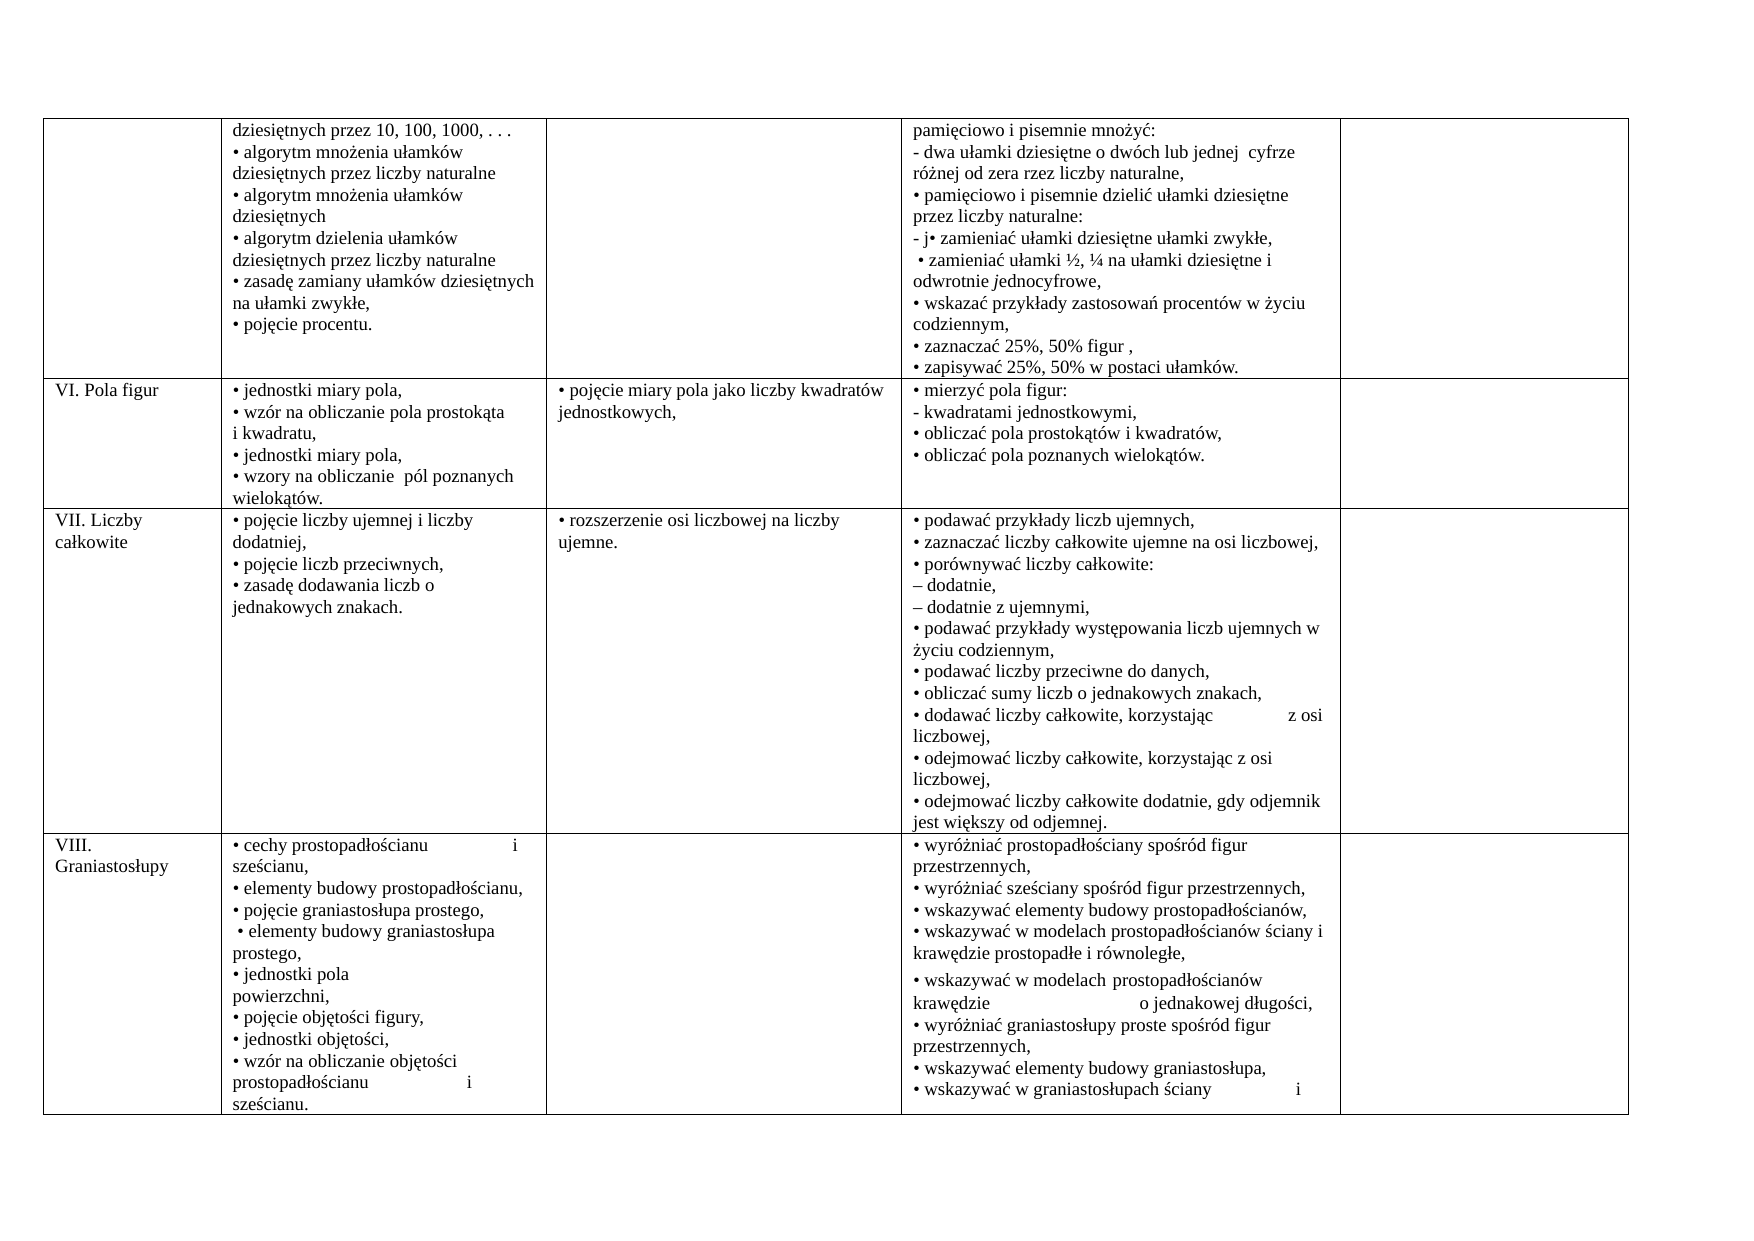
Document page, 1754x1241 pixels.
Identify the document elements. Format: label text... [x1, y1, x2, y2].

table_cell VI. Pola figur [44, 379, 221, 508]
table_cell dziesiętnych przez 10, 100, 1000, . . . • algorytm mnożenia ułamków dziesiętnych przez liczby naturalne • algorytm mnożenia ułamków dziesiętnych • algorytm dzielenia ułamków dziesiętnych przez liczby naturalne • zasadę zamiany ułamków dziesiętnych na ułamki zwykłe, • pojęcie procentu. [222, 119, 546, 378]
table_cell • cechy prostopadłościanu i sześcianu, • elementy budowy prostopadłościanu, • pojęcie graniastosłupa prostego, • elementy budowy graniastosłupa prostego, • jednostki pola powierzchni, • pojęcie objętości figury, • jednostki objętości, • wzór na obliczanie objętości prostopadłościanu i sześcianu. [222, 834, 546, 1114]
table_cell [547, 834, 901, 1114]
table_cell pamięciowo i pisemnie mnożyć: - dwa ułamki dziesiętne o dwóch lub jednej cyfrze różnej od zera rzez liczby naturalne, • pamięciowo i pisemnie dzielić ułamki dziesiętne przez liczby naturalne: - j• zamieniać ułamki dziesiętne ułamki zwykłe, • zamieniać ułamki ½, ¼ na ułamki dziesiętne i odwrotnie jednocyfrowe, • wskazać przykłady zastosowań procentów w życiu codziennym, • zaznaczać 25%, 50% figur , • zapisywać 25%, 50% w postaci ułamków. [902, 119, 1340, 378]
table_cell [1341, 834, 1628, 1114]
table_cell [1341, 379, 1628, 508]
table_cell • mierzyć pola figur: - kwadratami jednostkowymi, • obliczać pola prostokątów i kwadratów, • obliczać pola poznanych wielokątów. [902, 379, 1340, 508]
table_cell [44, 119, 221, 378]
table_cell • jednostki miary pola, • wzór na obliczanie pola prostokąta i kwadratu, • jednostki miary pola, • wzory na obliczanie pól poznanych wielokątów. [222, 379, 546, 508]
table_cell • pojęcie miary pola jako liczby kwadratów jednostkowych, [547, 379, 901, 508]
table_cell • wyróżniać prostopadłościany spośród figur przestrzennych, • wyróżniać sześciany spośród figur przestrzennych, • wskazywać elementy budowy prostopadłościanów, • wskazywać w modelach prostopadłościanów ściany i krawędzie prostopadłe i równoległe, • wskazywać w modelach prostopadłościanów krawędzie o jednakowej długości, • wyróżniać graniastosłupy proste spośród figur przestrzennych, • wskazywać elementy budowy graniastosłupa, • wskazywać w graniastosłupach ściany i [902, 834, 1340, 1114]
table_cell [1341, 509, 1628, 833]
table_cell • podawać przykłady liczb ujemnych, • zaznaczać liczby całkowite ujemne na osi liczbowej, • porównywać liczby całkowite: – dodatnie, – dodatnie z ujemnymi, • podawać przykłady występowania liczb ujemnych w życiu codziennym, • podawać liczby przeciwne do danych, • obliczać sumy liczb o jednakowych znakach, • dodawać liczby całkowite, korzystając z osi liczbowej, • odejmować liczby całkowite, korzystając z osi liczbowej, • odejmować liczby całkowite dodatnie, gdy odjemnik jest większy od odjemnej. [902, 509, 1340, 833]
table_cell [547, 119, 901, 378]
table_cell [1341, 119, 1628, 378]
table_cell • pojęcie liczby ujemnej i liczby dodatniej, • pojęcie liczb przeciwnych, • zasadę dodawania liczb o jednakowych znakach. [222, 509, 546, 833]
table_cell • rozszerzenie osi liczbowej na liczby ujemne. [547, 509, 901, 833]
table_cell VII. Liczby całkowite [44, 509, 221, 833]
table_cell VIII. Graniastosłupy [44, 834, 221, 1114]
